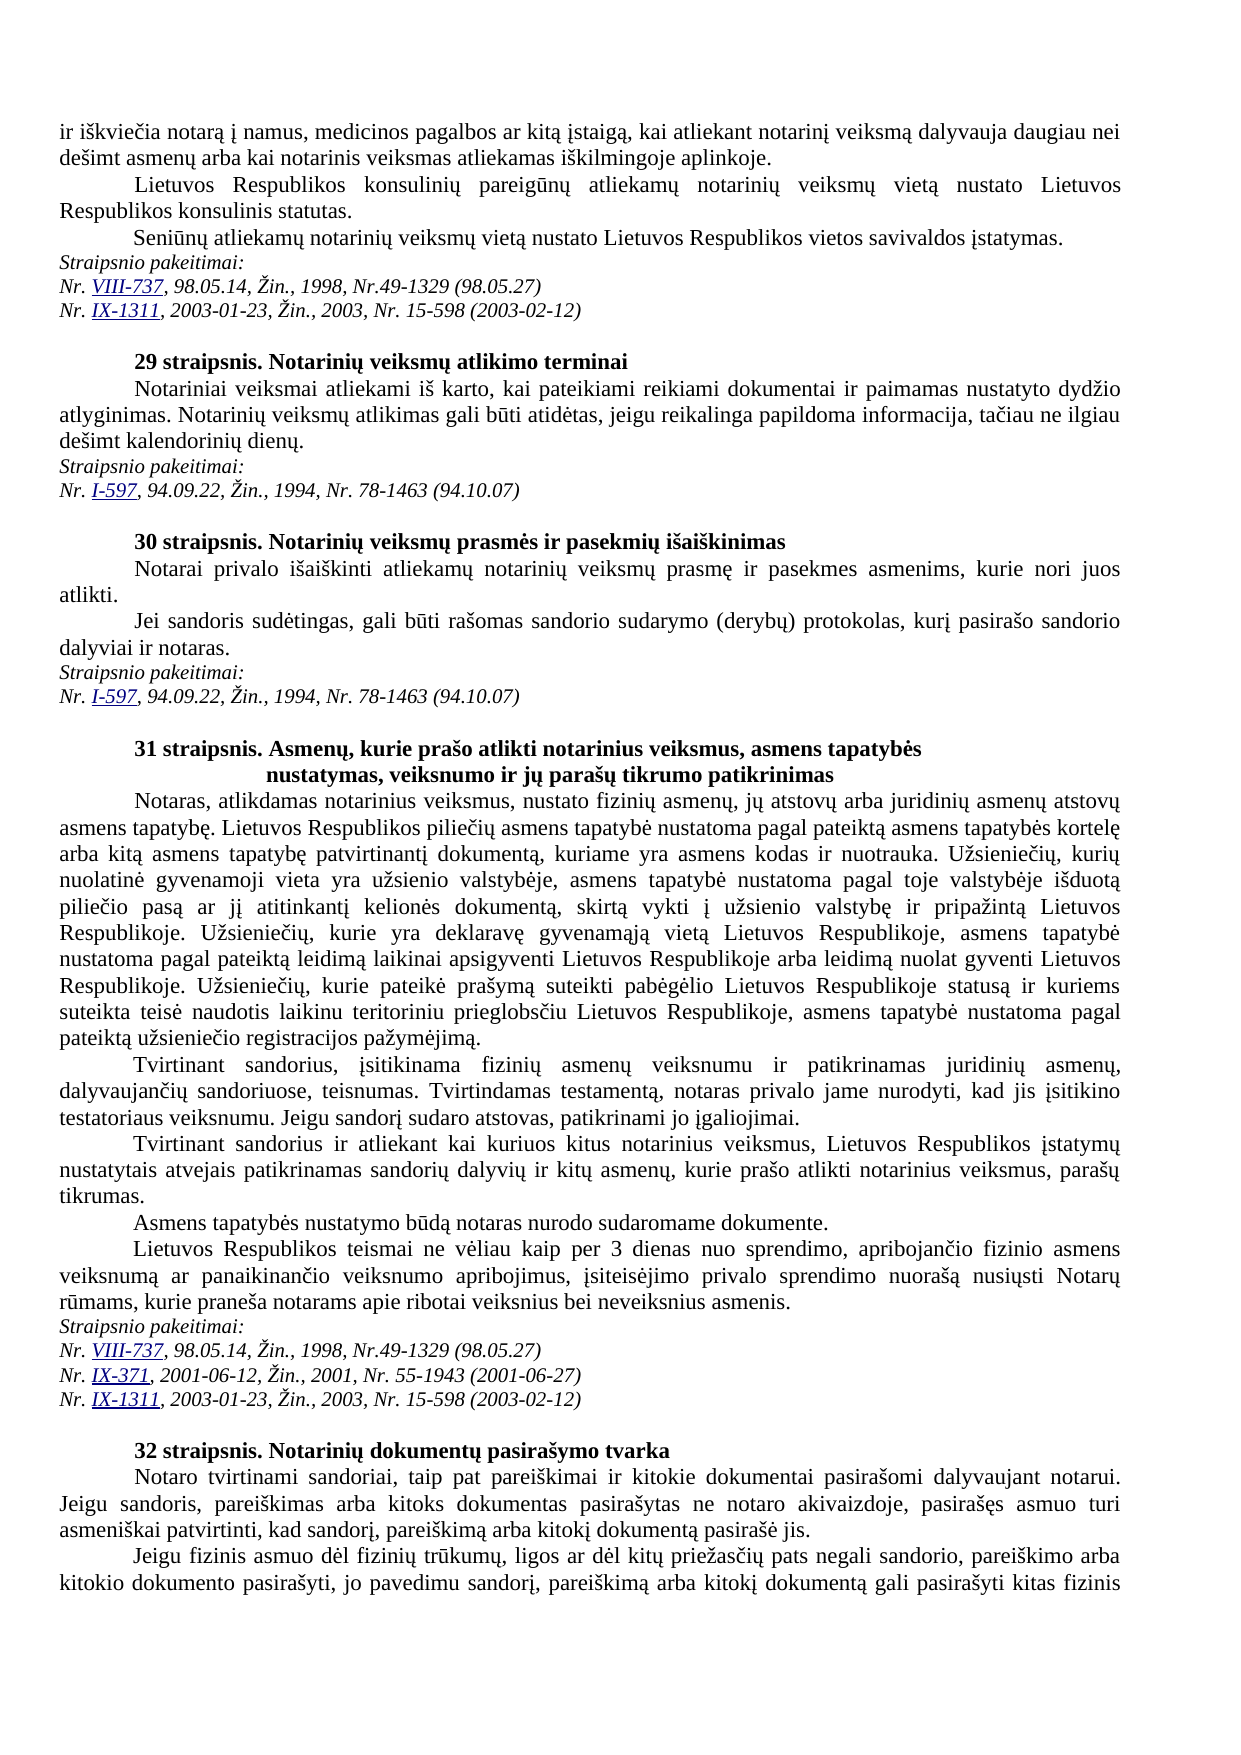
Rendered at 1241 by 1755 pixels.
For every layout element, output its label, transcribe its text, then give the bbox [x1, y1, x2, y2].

text Nr. VIII-737, 98.05.14, Žin., 1998, Nr.49-1329 (98.05.27) [59, 274, 1122, 298]
text Lietuvos Respublikos teismai ne vėliau kaip per 3 dienas nuo sprendimo, apribojančio fizinio asmens veiksnumą ar panaikinančio veiksnumo apribojimus, įsiteisėjimo privalo sprendimo nuorašą nusiųsti Notarų rūmams, kurie praneša notarams apie ribotai veiksnius bei neveiksnius asmenis. [59, 1235, 1122, 1314]
text Jei sandoris sudėtingas, gali būti rašomas sandorio sudarymo (derybų) protokolas, kurį pasirašo sandorio dalyviai ir notaras. [59, 607, 1122, 660]
text 32 straipsnis. Notarinių dokumentų pasirašymo tvarka [59, 1437, 1122, 1463]
text Lietuvos Respublikos konsulinių pareigūnų atliekamų notarinių veiksmų vietą nustato Lietuvos Respublikos konsulinis statutas. [59, 171, 1122, 223]
text Tvirtinant sandorius, įsitikinama fizinių asmenų veiksnumu ir patikrinamas juridinių asmenų, dalyvaujančių sandoriuose, teisnumas. Tvirtindamas testamentą, notaras privalo jame nurodyti, kad jis įsitikino testatoriaus veiksnumu. Jeigu sandorį sudaro atstovas, patikrinami jo įgaliojimai. [59, 1051, 1122, 1130]
text Seniūnų atliekamų notarinių veiksmų vietą nustato Lietuvos Respublikos vietos savivaldos įstatymas. [59, 223, 1122, 250]
text Notaro tvirtinami sandoriai, taip pat pareiškimai ir kitokie dokumentai pasirašomi dalyvaujant notarui. Jeigu sandoris, pareiškimas arba kitoks dokumentas pasirašytas ne notaro akivaizdoje, pasirašęs asmuo turi asmeniškai patvirtinti, kad sandorį, pareiškimą arba kitokį dokumentą pasirašė jis. [59, 1463, 1122, 1542]
text Nr. VIII-737, 98.05.14, Žin., 1998, Nr.49-1329 (98.05.27) [59, 1338, 1122, 1362]
text nustatymas, veiksnumo ir jų parašų tikrumo patikrinimas [266, 761, 1122, 787]
text Nr. IX-371, 2001-06-12, Žin., 2001, Nr. 55-1943 (2001-06-27) [59, 1362, 1122, 1387]
text Straipsnio pakeitimai: [59, 660, 1122, 684]
text Notariniai veiksmai atliekami iš karto, kai pateikiami reikiami dokumentai ir paimamas nustatyto dydžio atlyginimas. Notarinių veiksmų atlikimas gali būti atidėtas, jeigu reikalinga papildoma informacija, tačiau ne ilgiau dešimt kalendorinių dienų. [59, 375, 1122, 454]
text Straipsnio pakeitimai: [59, 1314, 1122, 1338]
text 29 straipsnis. Notarinių veiksmų atlikimo terminai [59, 348, 1122, 375]
text Notaras, atlikdamas notarinius veiksmus, nustato fizinių asmenų, jų atstovų arba juridinių asmenų atstovų asmens tapatybę. Lietuvos Respublikos piliečių asmens tapatybė nustatoma pagal pateiktą asmens tapatybės kortelę arba kitą asmens tapatybę patvirtinantį dokumentą, kuriame yra asmens kodas ir nuotrauka. Užsieniečių, kurių nuolatinė gyvenamoji vieta yra užsienio valstybėje, asmens tapatybė nustatoma pagal toje valstybėje išduotą piliečio pasą ar jį atitinkantį kelionės dokumentą, skirtą vykti į užsienio valstybę ir pripažintą Lietuvos Respublikoje. Užsieniečių, kurie yra deklaravę gyvenamąją vietą Lietuvos Respublikoje, asmens tapatybė nustatoma pagal pateiktą leidimą laikinai apsigyventi Lietuvos Respublikoje arba leidimą nuolat gyventi Lietuvos Respublikoje. Užsieniečių, kurie pateikė prašymą suteikti pabėgėlio Lietuvos Respublikoje statusą ir kuriems suteikta teisė naudotis laikinu teritoriniu prieglobsčiu Lietuvos Respublikoje, asmens tapatybė nustatoma pagal pateiktą užsieniečio registracijos pažymėjimą. [59, 787, 1122, 1051]
text Jeigu fizinis asmuo dėl fizinių trūkumų, ligos ar dėl kitų priežasčių pats negali sandorio, pareiškimo arba kitokio dokumento pasirašyti, jo pavedimu sandorį, pareiškimą arba kitokį dokumentą gali pasirašyti kitas fizinis [59, 1542, 1122, 1595]
text 30 straipsnis. Notarinių veiksmų prasmės ir pasekmių išaiškinimas [59, 528, 1122, 555]
text Nr. IX-1311, 2003-01-23, Žin., 2003, Nr. 15-598 (2003-02-12) [59, 298, 1122, 322]
text Nr. I-597, 94.09.22, Žin., 1994, Nr. 78-1463 (94.10.07) [59, 684, 1122, 708]
text Nr. IX-1311, 2003-01-23, Žin., 2003, Nr. 15-598 (2003-02-12) [59, 1387, 1122, 1411]
text Straipsnio pakeitimai: [59, 250, 1122, 274]
text ir iškviečia notarą į namus, medicinos pagalbos ar kitą įstaigą, kai atliekant notarinį veiksmą dalyvauja daugiau nei dešimt asmenų arba kai notarinis veiksmas atliekamas iškilmingoje aplinkoje. [59, 118, 1122, 171]
text 31 straipsnis. Asmenų, kurie prašo atlikti notarinius veiksmus, asmens tapatybės [134, 734, 1122, 761]
text Tvirtinant sandorius ir atliekant kai kuriuos kitus notarinius veiksmus, Lietuvos Respublikos įstatymų nustatytais atvejais patikrinamas sandorių dalyvių ir kitų asmenų, kurie prašo atlikti notarinius veiksmus, parašų tikrumas. [59, 1130, 1122, 1209]
text Nr. I-597, 94.09.22, Žin., 1994, Nr. 78-1463 (94.10.07) [59, 478, 1122, 502]
text Notarai privalo išaiškinti atliekamų notarinių veiksmų prasmę ir pasekmes asmenims, kurie nori juos atlikti. [59, 555, 1122, 607]
text Asmens tapatybės nustatymo būdą notaras nurodo sudaromame dokumente. [59, 1209, 1122, 1235]
text Straipsnio pakeitimai: [59, 454, 1122, 478]
